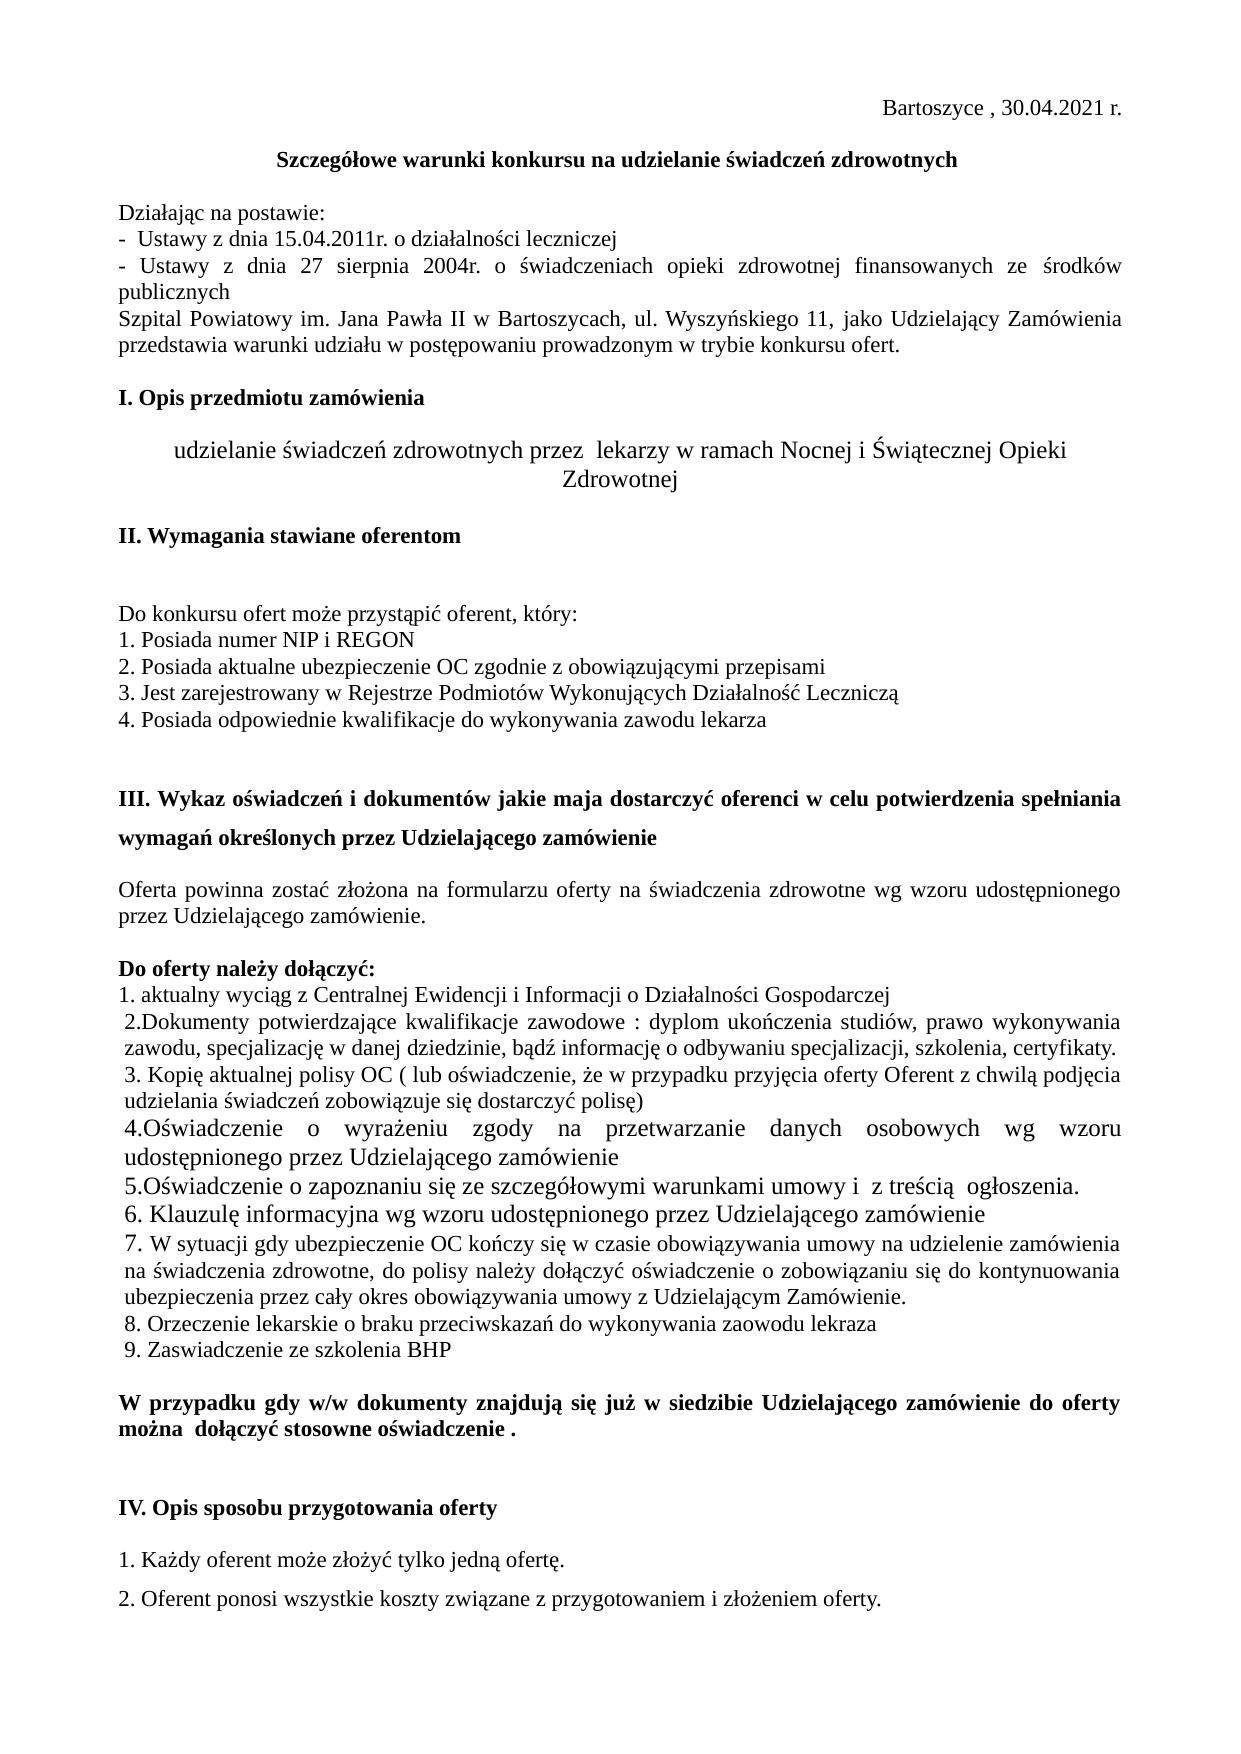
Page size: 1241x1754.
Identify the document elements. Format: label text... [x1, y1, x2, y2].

text Bartoszyce , 30.04.2021 r. [118, 94, 1122, 120]
text II. Wymagania stawiane oferentom [118, 522, 1122, 548]
text Oferta powinna zostać złożona na formularzu oferty na świadczenia zdrowotne wg wzoru udostępnionego przez Udzielającego zamówienie. [118, 876, 1122, 929]
text Do oferty należy dołączyć: [118, 955, 1122, 982]
text 1. Posiada numer NIP i REGON [118, 627, 1122, 653]
text udzielanie świadczeń zdrowotnych przez lekarzy w ramach Nocnej i Świątecznej Opieki Zdrowotnej [118, 436, 1122, 493]
text 4. Posiada odpowiednie kwalifikacje do wykonywania zawodu lekarza [118, 706, 1122, 732]
list 5.Oświadczenie o zapoznaniu się ze szczegółowymi warunkami umowy i z treścią ogłoszenia. [124, 1171, 1122, 1199]
list 6. Klauzulę informacyjna wg wzoru udostępnionego przez Udzielającego zamówienie [124, 1199, 1122, 1228]
list 2.Dokumenty potwierdzające kwalifikacje zawodowe : dyplom ukończenia studiów, prawo wykonywania zawodu, specjalizację w danej dziedzinie, bądź informację o odbywaniu specjalizacji, szkolenia, certyfikaty. [124, 1008, 1122, 1061]
text 1. Każdy oferent może złożyć tylko jedną ofertę. [118, 1546, 1122, 1573]
text Do konkursu ofert może przystąpić oferent, który: [118, 600, 1122, 627]
text Szczegółowe warunki konkursu na udzielanie świadczeń zdrowotnych [118, 146, 1122, 173]
list 3. Kopię aktualnej polisy OC ( lub oświadczenie, że w przypadku przyjęcia oferty Oferent z chwilą podjęcia udzielania świadczeń zobowiązuje się dostarczyć polisę) [124, 1061, 1122, 1113]
text Szpital Powiatowy im. Jana Pawła II w Bartoszycach, ul. Wyszyńskiego 11, jako Udzielający Zamówienia przedstawia warunki udziału w postępowaniu prowadzonym w trybie konkursu ofert. [118, 304, 1122, 357]
list 8. Orzeczenie lekarskie o braku przeciwskazań do wykonywania zaowodu lekraza [124, 1310, 1122, 1336]
text - Ustawy z dnia 15.04.2011r. o działalności leczniczej [118, 226, 1122, 252]
list 9. Zaswiadczenie ze szkolenia BHP [124, 1336, 1122, 1362]
text W przypadku gdy w/w dokumenty znajdują się już w siedzibie Udzielającego zamówienie do oferty można dołączyć stosowne oświadczenie . [118, 1389, 1122, 1442]
list 7. W sytuacji gdy ubezpieczenie OC kończy się w czasie obowiązywania umowy na udzielenie zamówienia na świadczenia zdrowotne, do polisy należy dołączyć oświadczenie o zobowiązaniu się do kontynuowania ubezpieczenia przez cały okres obowiązywania umowy z Udzielającym Zamówienie. [124, 1228, 1122, 1310]
text III. Wykaz oświadczeń i dokumentów jakie maja dostarczyć oferenci w celu potwierdzenia spełniania wymagań określonych przez Udzielającego zamówienie [118, 785, 1122, 851]
text IV. Opis sposobu przygotowania oferty [118, 1494, 1122, 1521]
text 3. Jest zarejestrowany w Rejestrze Podmiotów Wykonujących Działalność Leczniczą [118, 679, 1122, 706]
text Działając na postawie: [118, 199, 1122, 226]
text 1. aktualny wyciąg z Centralnej Ewidencji i Informacji o Działalności Gospodarczej [118, 982, 1122, 1008]
list 4.Oświadczenie o wyrażeniu zgody na przetwarzanie danych osobowych wg wzoru udostępnionego przez Udzielającego zamówienie [124, 1113, 1122, 1171]
text I. Opis przedmiotu zamówienia [118, 384, 1122, 410]
text - Ustawy z dnia 27 sierpnia 2004r. o świadczeniach opieki zdrowotnej finansowanych ze środków publicznych [118, 252, 1122, 304]
text 2. Oferent ponosi wszystkie koszty związane z przygotowaniem i złożeniem oferty. [118, 1585, 1122, 1611]
text 2. Posiada aktualne ubezpieczenie OC zgodnie z obowiązującymi przepisami [118, 653, 1122, 679]
